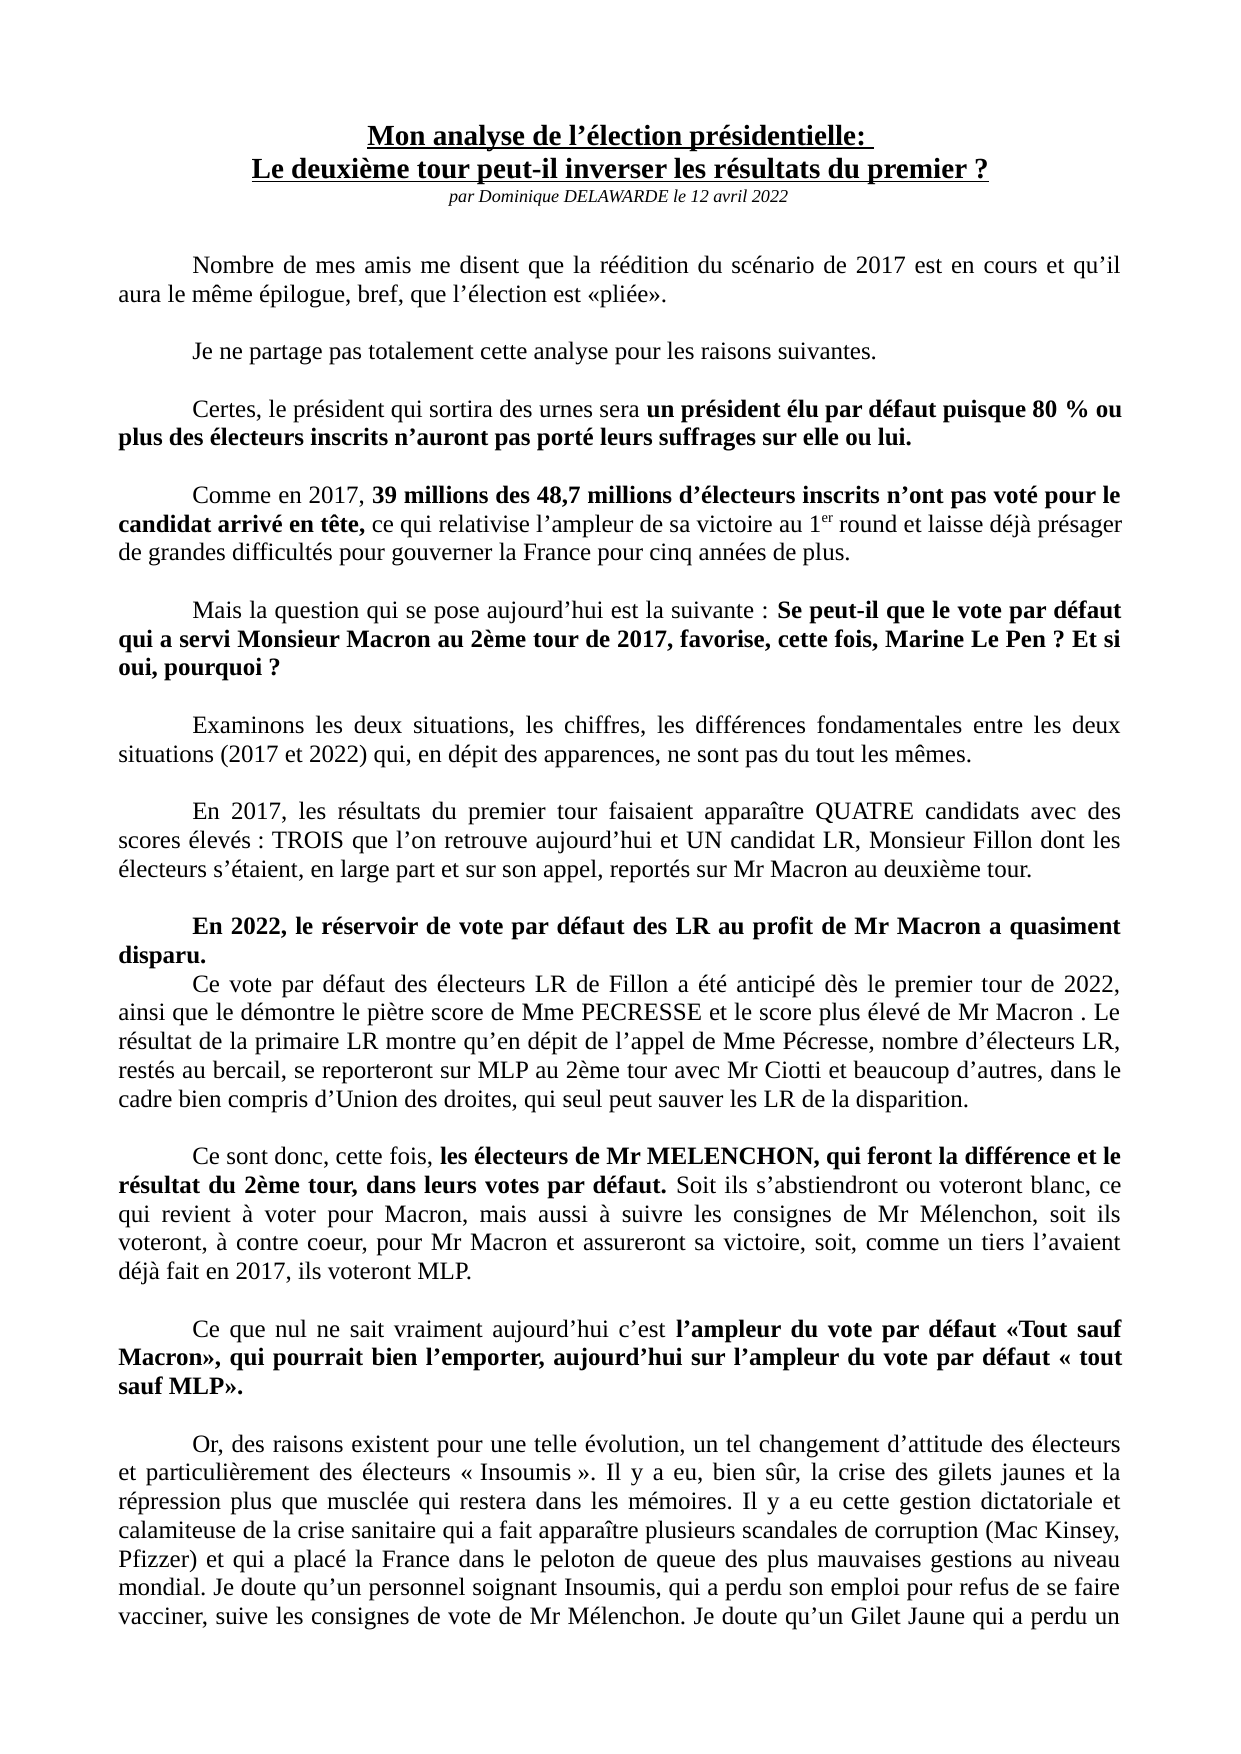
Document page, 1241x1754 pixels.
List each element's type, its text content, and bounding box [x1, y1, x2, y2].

text Je ne partage pas totalement cette analyse pour les raisons suivantes. [118, 336, 1122, 365]
text Or, des raisons existent pour une telle évolution, un tel changement d’attitude des électeurs et particulièrement des électeurs « Insoumis ». Il y a eu, bien sûr, la crise des gilets jaunes et la répression plus que musclée qui restera dans les mémoires. Il y a eu cette gestion dictatoriale et calamiteuse de la crise sanitaire qui a fait apparaître plusieurs scandales de corruption (Mac Kinsey, Pfizzer) et qui a placé la France dans le peloton de queue des plus mauvaises gestions au niveau mondial. Je doute qu’un personnel soignant Insoumis, qui a perdu son emploi pour refus de se faire vacciner, suive les consignes de vote de Mr Mélenchon. Je doute qu’un Gilet Jaune qui a perdu un [118, 1429, 1122, 1630]
text Ce sont donc, cette fois, les électeurs de Mr MELENCHON, qui feront la différence et le résultat du 2ème tour, dans leurs votes par défaut. Soit ils s’abstiendront ou voteront blanc, ce qui revient à voter pour Macron, mais aussi à suivre les consignes de Mr Mélenchon, soit ils voteront, à contre coeur, pour Mr Macron et assureront sa victoire, soit, comme un tiers l’avaient déjà fait en 2017, ils voteront MLP. [118, 1141, 1122, 1285]
text En 2022, le réservoir de vote par défaut des LR au profit de Mr Macron a quasiment disparu. [118, 911, 1122, 969]
text En 2017, les résultats du premier tour faisaient apparaître QUATRE candidats avec des scores élevés : TROIS que l’on retrouve aujourd’hui et UN candidat LR, Monsieur Fillon dont les électeurs s’étaient, en large part et sur son appel, reportés sur Mr Macron au deuxième tour. [118, 796, 1122, 882]
text Comme en 2017, 39 millions des 48,7 millions d’électeurs inscrits n’ont pas voté pour le candidat arrivé en tête, ce qui relativise l’ampleur de sa victoire au 1er round et laisse déjà présager de grandes difficultés pour gouverner la France pour cinq années de plus. [118, 480, 1122, 566]
text Examinons les deux situations, les chiffres, les différences fondamentales entre les deux situations (2017 et 2022) qui, en dépit des apparences, ne sont pas du tout les mêmes. [118, 710, 1122, 767]
text Certes, le président qui sortira des urnes sera un président élu par défaut puisque 80 % ou plus des électeurs inscrits n’auront pas porté leurs suffrages sur elle ou lui. [118, 394, 1122, 451]
text Nombre de mes amis me disent que la réédition du scénario de 2017 est en cours et qu’il aura le même épilogue, bref, que l’élection est «pliée». [118, 250, 1122, 307]
text par Dominique DELAWARDE le 12 avril 2022 [118, 185, 1122, 221]
text Ce vote par défaut des électeurs LR de Fillon a été anticipé dès le premier tour de 2022, ainsi que le démontre le piètre score de Mme PECRESSE et le score plus élevé de Mr Macron . Le résultat de la primaire LR montre qu’en dépit de l’appel de Mme Pécresse, nombre d’électeurs LR, restés au bercail, se reporteront sur MLP au 2ème tour avec Mr Ciotti et beaucoup d’autres, dans le cadre bien compris d’Union des droites, qui seul peut sauver les LR de la disparition. [118, 969, 1122, 1112]
text Ce que nul ne sait vraiment aujourd’hui c’est l’ampleur du vote par défaut «Tout sauf Macron», qui pourrait bien l’emporter, aujourd’hui sur l’ampleur du vote par défaut « tout sauf MLP». [118, 1314, 1122, 1400]
text Mon analyse de l’élection présidentielle: [118, 118, 1122, 152]
text Le deuxième tour peut-il inverser les résultats du premier ? [118, 152, 1122, 185]
text Mais la question qui se pose aujourd’hui est la suivante : Se peut-il que le vote par défaut qui a servi Monsieur Macron au 2ème tour de 2017, favorise, cette fois, Marine Le Pen ? Et si oui, pourquoi ? [118, 595, 1122, 681]
